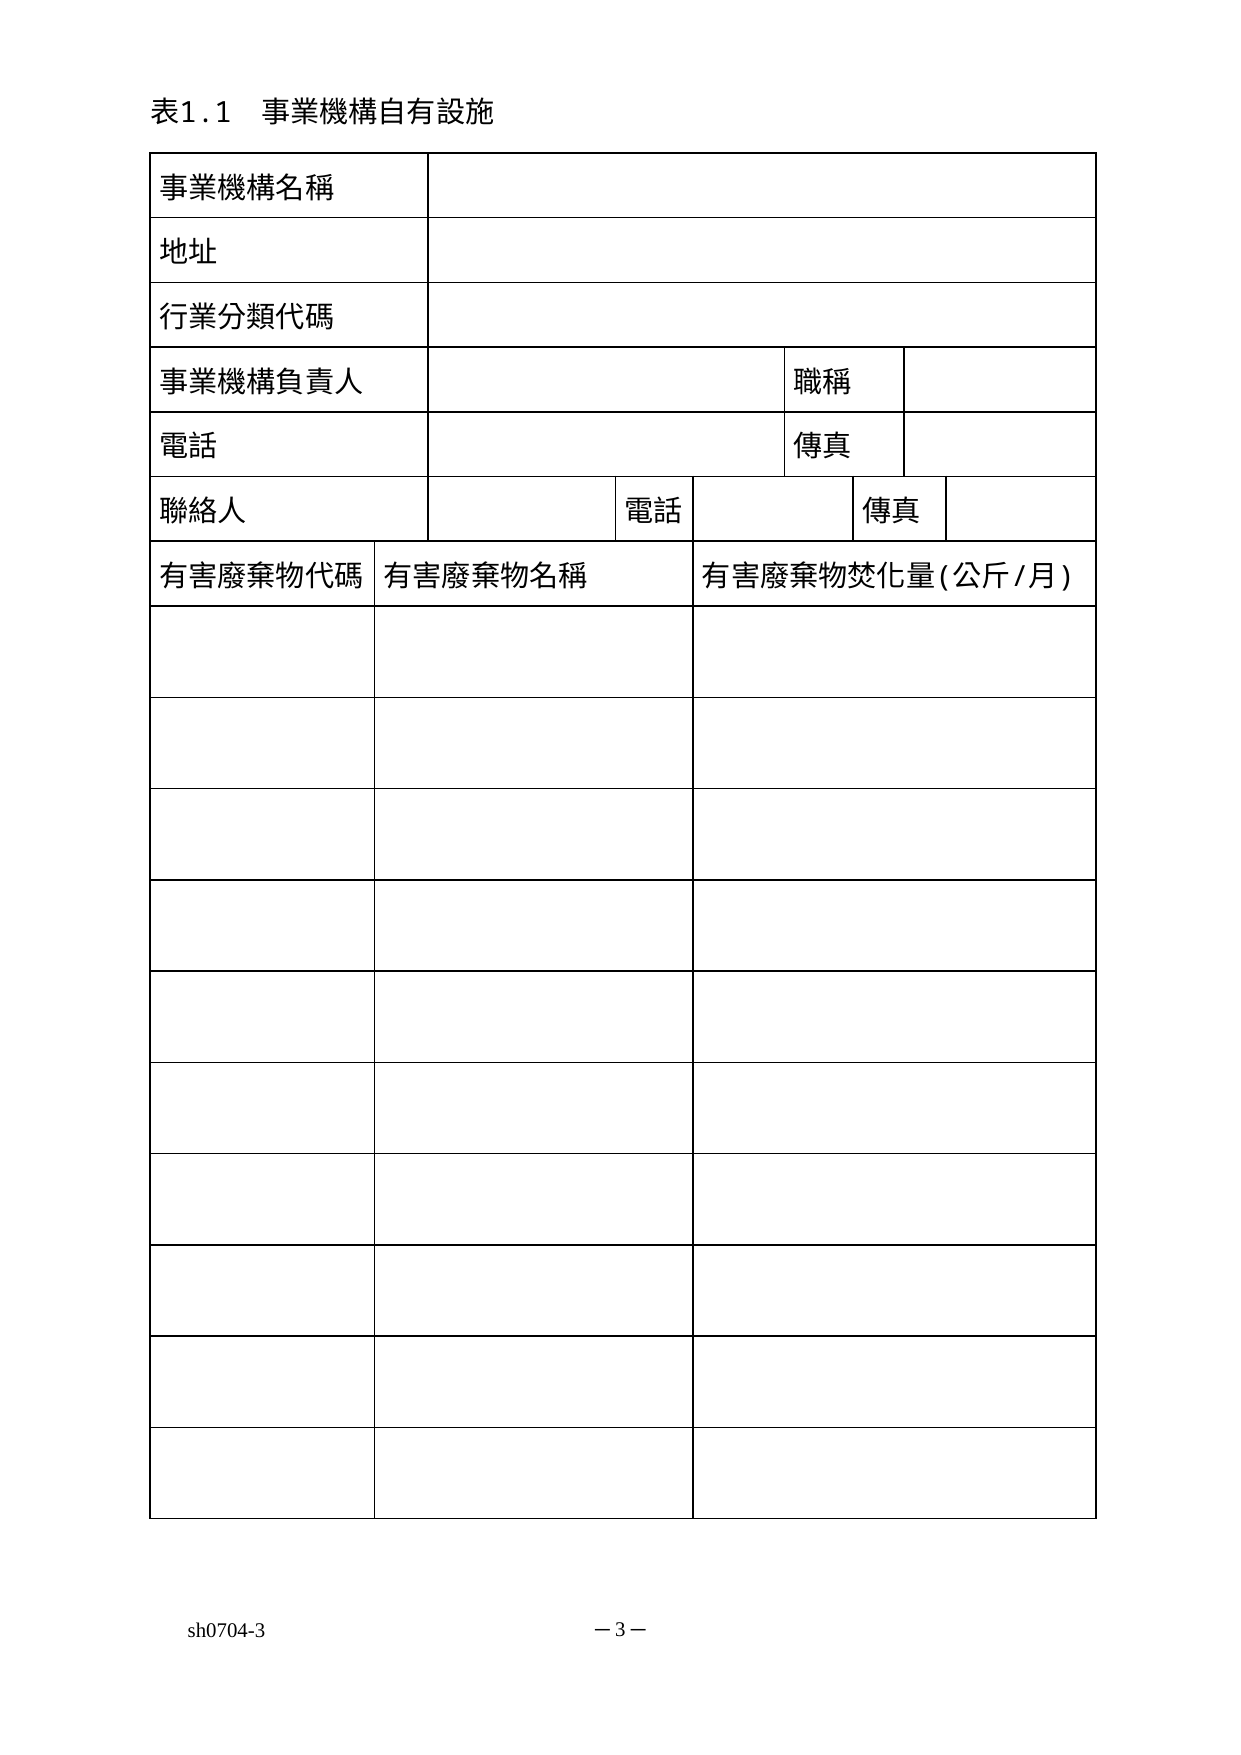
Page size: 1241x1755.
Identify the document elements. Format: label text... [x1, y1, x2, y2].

table_cell [694, 1063, 1095, 1153]
table_header 事業機構名稱 [151, 154, 427, 217]
table_cell 事業機構負責人 [151, 348, 427, 411]
table_cell [947, 477, 1095, 540]
table_cell [375, 1246, 692, 1335]
table_cell [694, 698, 1095, 788]
table_cell [429, 348, 784, 411]
table_cell [375, 1154, 692, 1244]
table_cell [151, 607, 374, 696]
table_cell 有害廢棄物代碼 [151, 542, 374, 605]
table_cell [694, 1337, 1095, 1426]
table_cell [694, 972, 1095, 1061]
table_cell [429, 413, 784, 476]
table_cell [375, 1063, 692, 1153]
table_cell [694, 881, 1095, 970]
table_cell [694, 1246, 1095, 1335]
table_cell [375, 789, 692, 879]
table_cell [151, 698, 374, 788]
table_cell [375, 881, 692, 970]
table_cell 傳真 [854, 477, 945, 540]
table_cell [905, 348, 1095, 411]
table_cell 電話 [616, 477, 692, 540]
table_cell [694, 789, 1095, 879]
table_cell [151, 1428, 374, 1518]
table_cell 有害廢棄物名稱 [375, 542, 692, 605]
table_cell [151, 1154, 374, 1244]
table_cell 有害廢棄物焚化量(公斤/月) [694, 542, 1095, 605]
table_cell 行業分類代碼 [151, 283, 427, 346]
table_cell [694, 1154, 1095, 1244]
table_cell [429, 477, 615, 540]
table_cell 地址 [151, 218, 427, 282]
table_cell [151, 1337, 374, 1426]
table_cell 傳真 [785, 413, 903, 476]
table_cell [375, 972, 692, 1061]
table_cell [375, 607, 692, 696]
table_cell [375, 1337, 692, 1426]
table_cell [151, 972, 374, 1061]
table_cell [151, 789, 374, 879]
table_cell [694, 607, 1095, 696]
table_cell [429, 283, 1095, 346]
table_cell 聯絡人 [151, 477, 427, 540]
table_cell [151, 881, 374, 970]
table_header [429, 154, 1095, 217]
table_cell [151, 1246, 374, 1335]
table_cell [905, 413, 1095, 476]
text 表1.1 事業機構自有設施 [150, 89, 1090, 131]
table_cell 電話 [151, 413, 427, 476]
table_cell 職稱 [785, 348, 903, 411]
table_cell [375, 1428, 692, 1518]
table_cell [694, 477, 852, 540]
table_cell [694, 1428, 1095, 1518]
table_cell [429, 218, 1095, 282]
table_cell [375, 698, 692, 788]
table_cell [151, 1063, 374, 1153]
